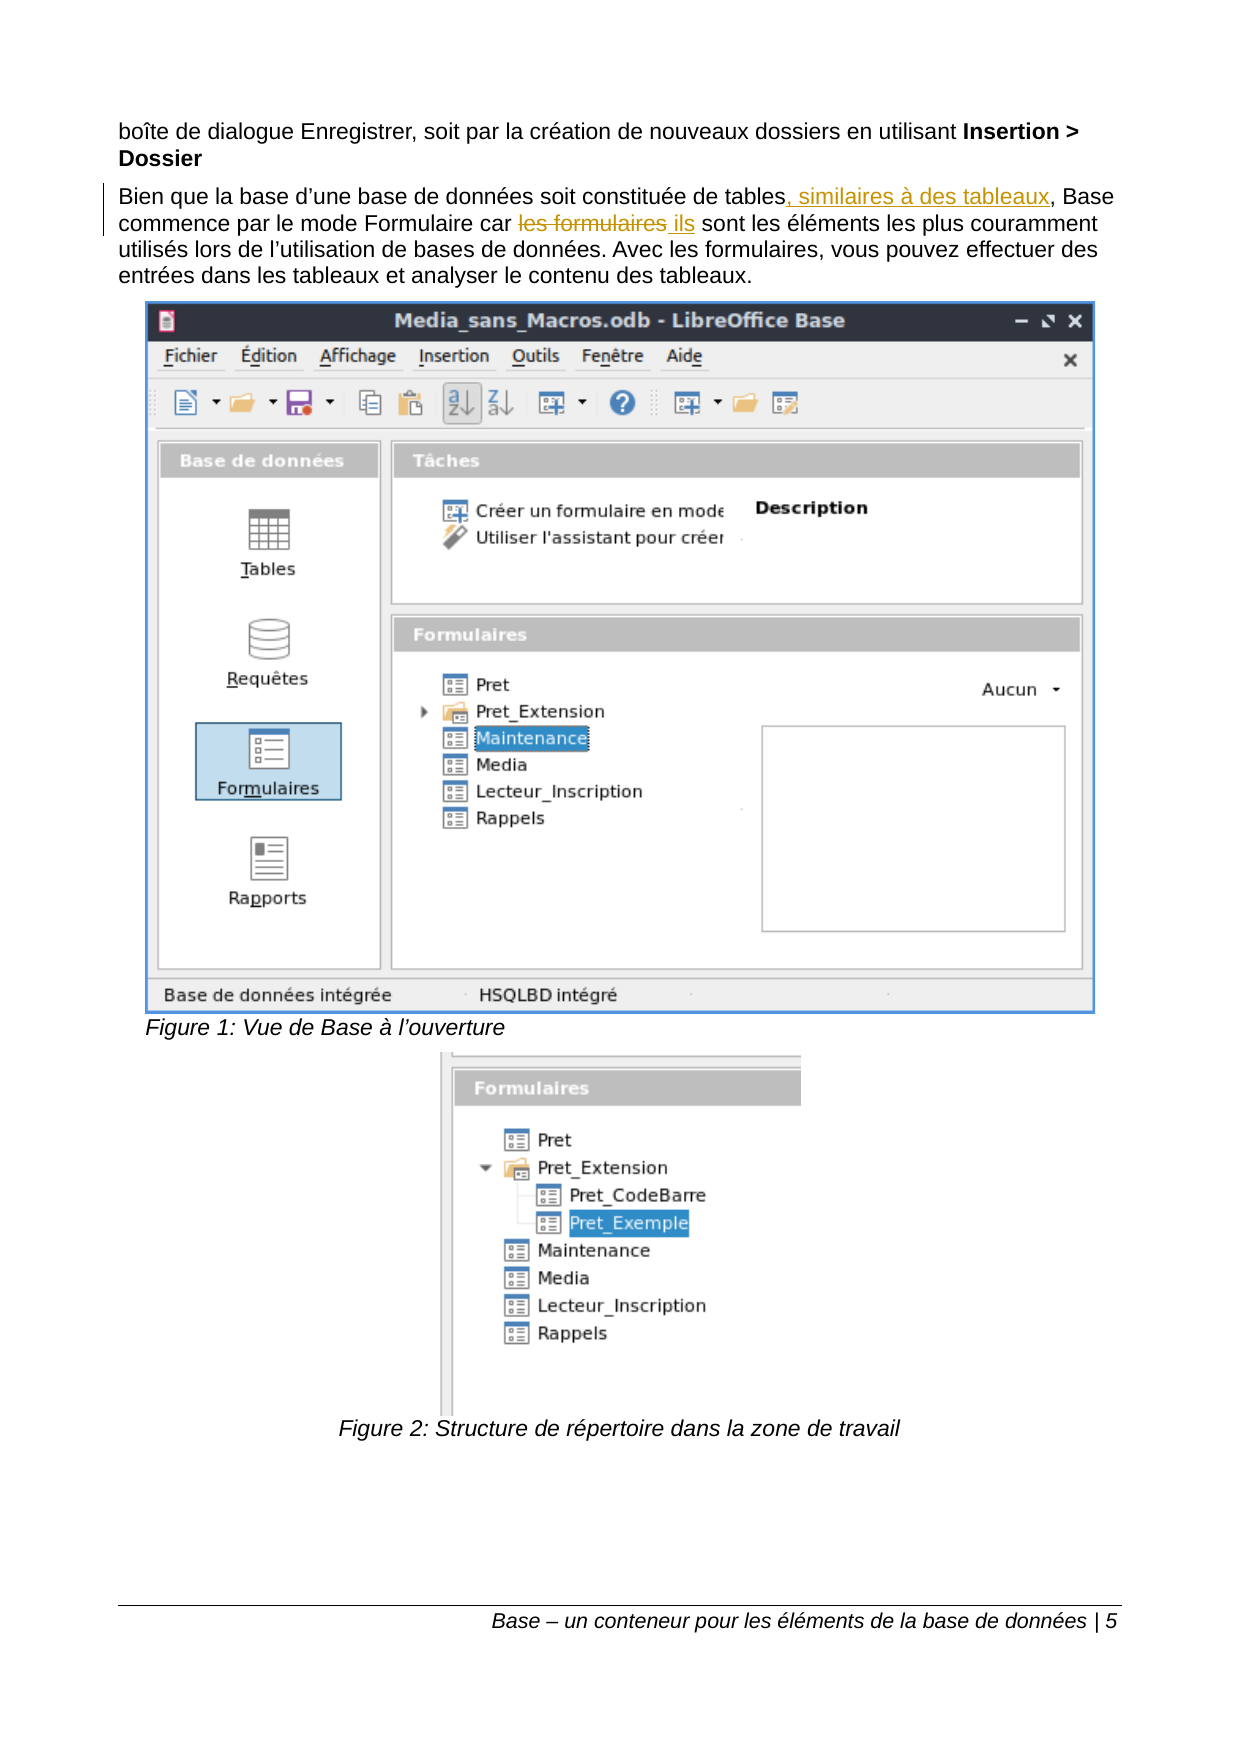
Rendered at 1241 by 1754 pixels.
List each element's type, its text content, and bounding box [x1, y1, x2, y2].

text Figure 1: Vue de Base à l’ouverture [145, 1014, 1095, 1040]
picture [145, 301, 1096, 1014]
text Figure 2: Structure de répertoire dans la zone de travail [334, 1052, 906, 1442]
text boîte de dialogue Enregistrer, soit par la création de nouveaux dossiers en utilisant Insertion > Dossier [118, 118, 1122, 171]
text Bien que la base d’une base de données soit constituée de tables, similaires à des tableaux, Base commence par le mode Formulaire car ils sont les éléments les plus couramment utilisés lors de l’utilisation de bases de données. Avec les formulaires, vous pouvez effectuer des entrées dans les tableaux et analyser le contenu des tableaux. [118, 183, 1122, 289]
picture [439, 1052, 801, 1416]
